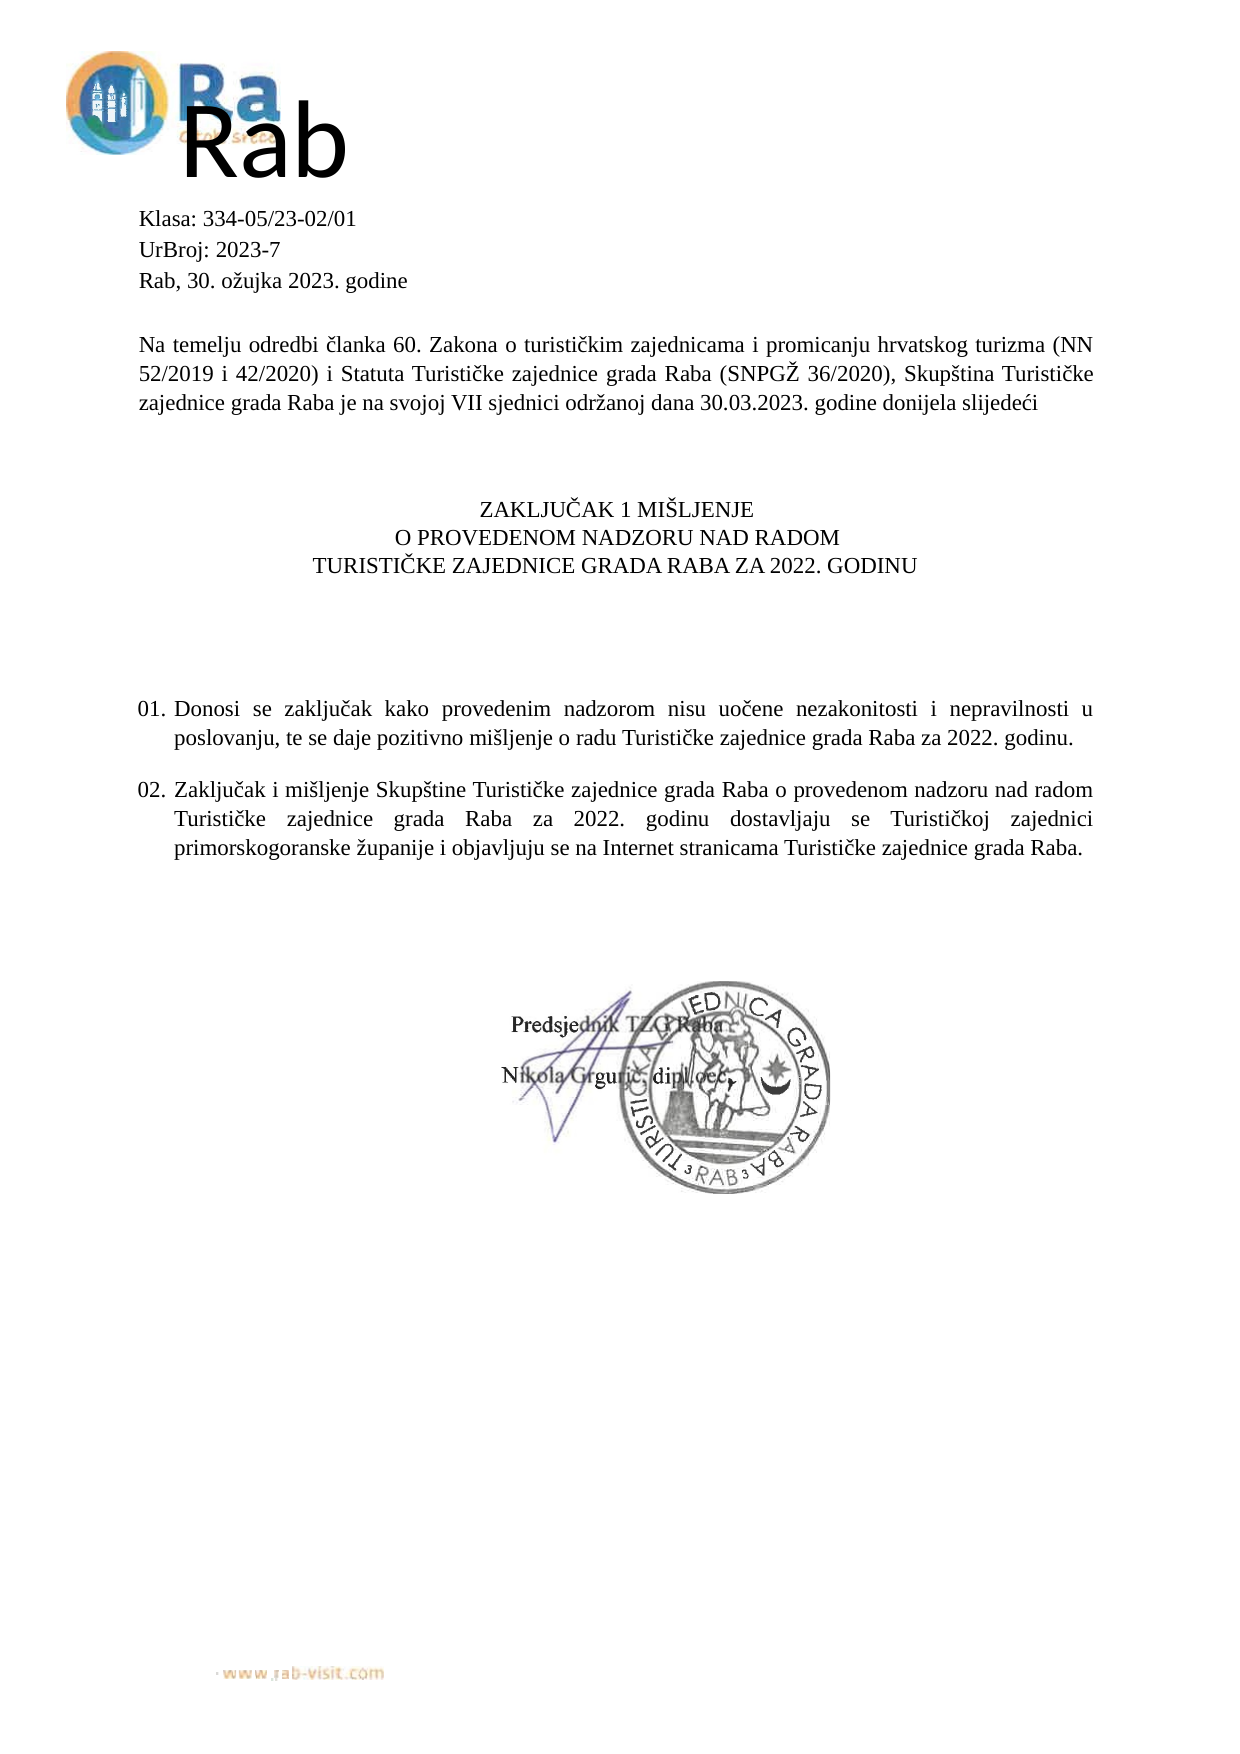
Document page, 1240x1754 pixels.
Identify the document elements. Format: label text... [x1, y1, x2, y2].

text Klasa: 334-05/23-02/01 [138, 206, 1095, 232]
list Zaključak i mišljenje Skupštine Turističke zajednice grada Raba o provedenom nadzoru nad radom Turističke zajednice grada Raba za 2022. godinu dostavljaju se Turističkoj zajednici primorskogoranske županije i objavljuju se na Internet stranicama Turističke zajednice grada Raba. [137, 776, 1095, 860]
text TURISTIČKE ZAJEDNICE GRADA RABA ZA 2022. GODINU [312, 552, 1095, 579]
text Na temelju odredbi članka 60. Zakona o turističkim zajednicama i promicanju hrvatskog turizma (NN 52/2019 i 42/2020) i Statuta Turističke zajednice grada Raba (SNPGŽ 36/2020), Skupština Turističke zajednice grada Raba je na svojoj VII sjednici održanoj dana 30.03.2023. godine donijela slijedeći [138, 331, 1095, 416]
list Donosi se zaključak kako provedenim nadzorom nisu uočene nezakonitosti i nepravilnosti u poslovanju, te se daje pozitivno mišljenje o radu Turističke zajednice grada Raba za 2022. godinu. [137, 695, 1095, 751]
text Rab, 30. ožujka 2023. godine [138, 267, 1095, 293]
text O PROVEDENOM NADZORU NAD RADOM [139, 524, 1095, 550]
text ZAKLJUČAK 1 MIŠLJENJE [139, 496, 1094, 522]
text UrBroj: 2023-7 [138, 236, 1095, 262]
